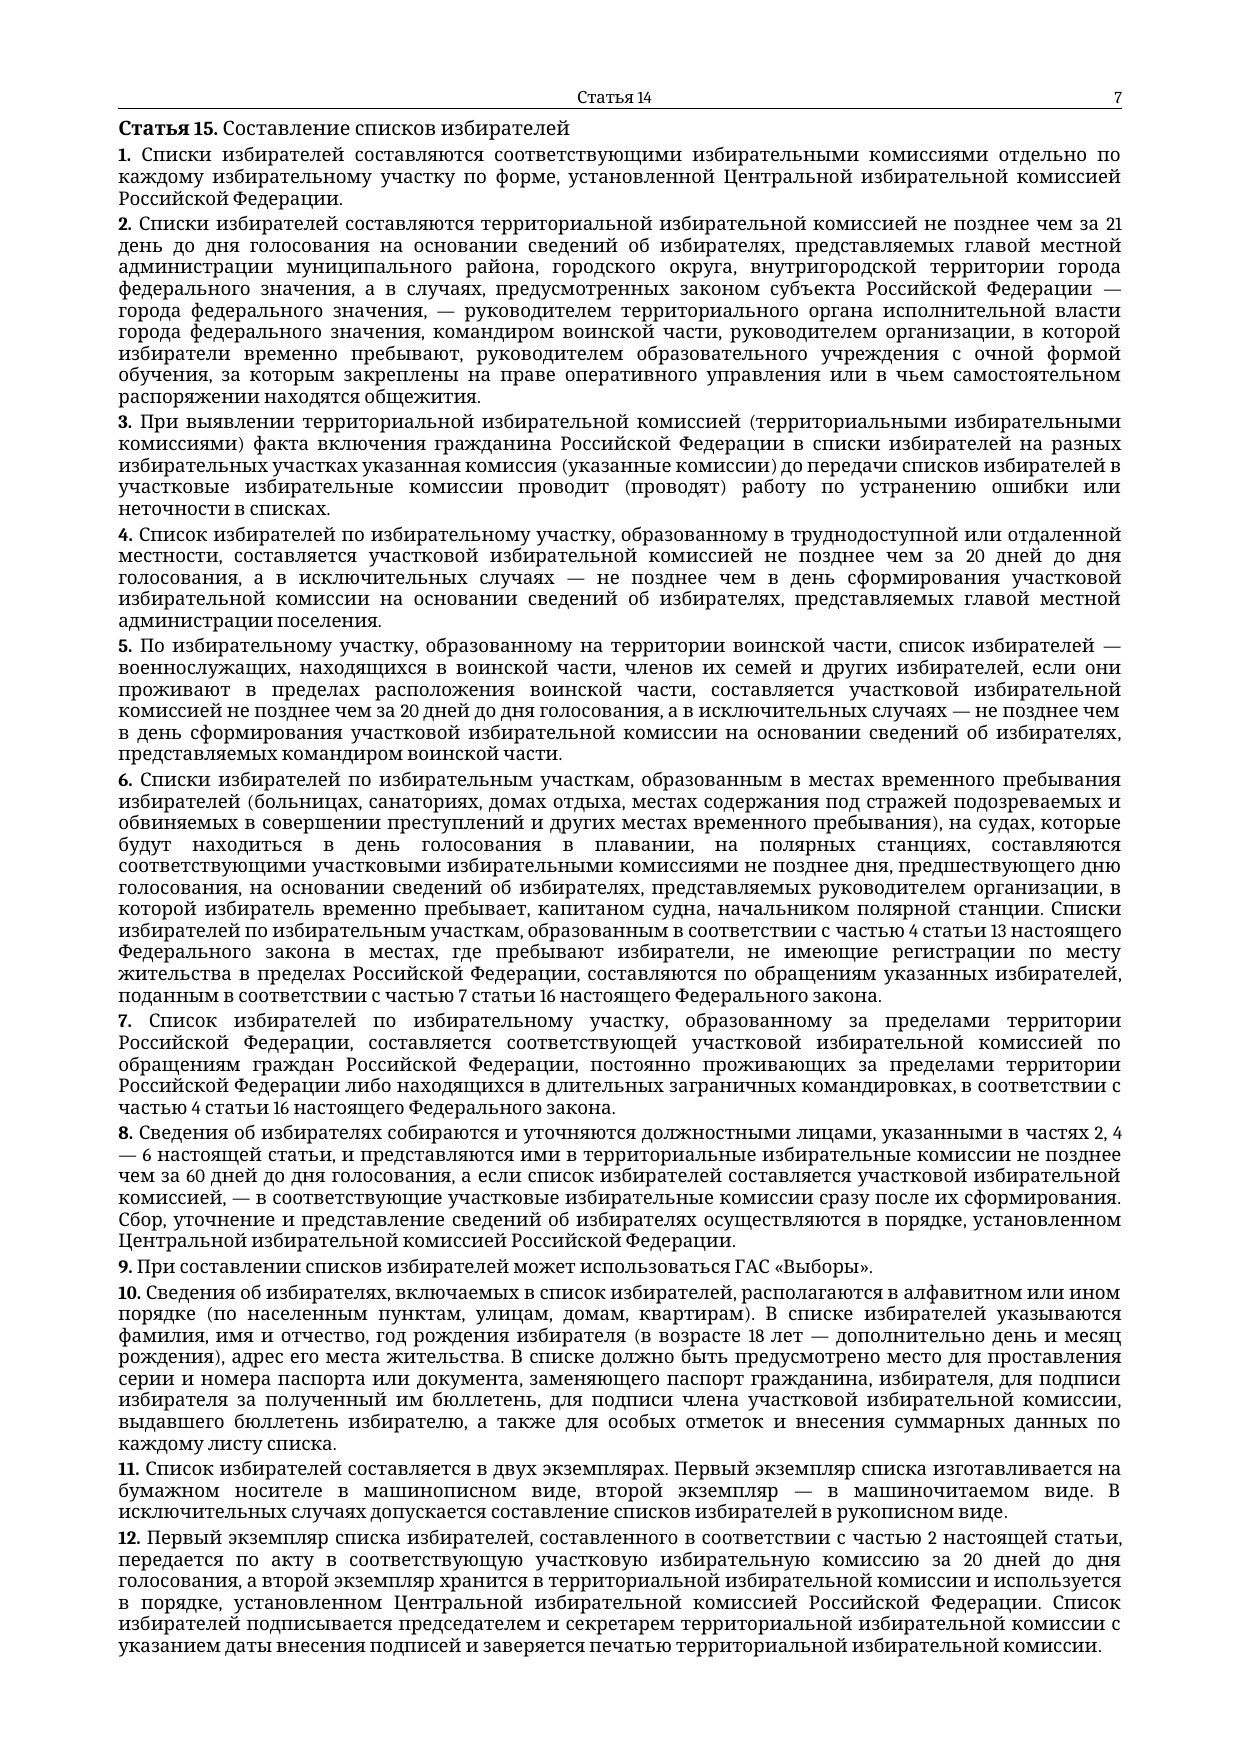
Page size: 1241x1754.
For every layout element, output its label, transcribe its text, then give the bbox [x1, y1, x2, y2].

text 10. Сведения об избирателях, включаемых в список избирателей, располагаются в алфавитном или ином порядке (по населенным пунктам, улицам, домам, квартирам). В списке избирателей указываются фамилия, имя и отчество, год рождения избирателя (в возрасте 18 лет — дополнительно день и месяц рождения), адрес его места жительства. В списке должно быть предусмотрено место для проставления серии и номера паспорта или документа, заменяющего паспорт гражданина, избирателя, для подписи избирателя за полученный им бюллетень, для подписи члена участковой избирательной комиссии, выдавшего бюллетень избирателю, а также для особых отметок и внесения суммарных данных по каждому листу списка. [118, 1282, 1122, 1455]
text 9. При составлении списков избирателей может использоваться ГАС «Выборы». [118, 1256, 1122, 1278]
subtitle Статья 15. Составление списков избирателей [118, 118, 1122, 141]
text 1. Списки избирателей составляются соответствующими избирательными комиссиями отдельно по каждому избирательному участку по форме, установленной Центральной избирательной комиссией Российской Федерации. [118, 145, 1122, 210]
text 5. По избирательному участку, образованному на территории воинской части, список избирателей — военнослужащих, находящихся в воинской части, членов их семей и других избирателей, если они проживают в пределах расположения воинской части, составляется участковой избирательной комиссией не позднее чем за 20 дней до дня голосования, а в исключительных случаях — не позднее чем в день сформирования участковой избирательной комиссии на основании сведений об избирателях, представляемых командиром воинской части. [118, 636, 1122, 765]
text 6. Списки избирателей по избирательным участкам, образованным в местах временного пребывания избирателей (больницах, санаториях, домах отдыха, местах содержания под стражей подозреваемых и обвиняемых в совершении преступлений и других местах временного пребывания), на судах, которые будут находиться в день голосования в плавании, на полярных станциях, составляются соответствующими участковыми избирательными комиссиями не позднее дня, предшествующего дню голосования, на основании сведений об избирателях, представляемых руководителем организации, в которой избиратель временно пребывает, капитаном судна, начальником полярной станции. Списки избирателей по избирательным участкам, образованным в соответствии с частью 4 статьи 13 настоящего Федерального закона в местах, где пребывают избиратели, не имеющие регистрации по месту жительства в пределах Российской Федерации, составляются по обращениям указанных избирателей, поданным в соответствии с частью 7 статьи 16 настоящего Федерального закона. [118, 769, 1122, 1007]
text 8. Сведения об избирателях собираются и уточняются должностными лицами, указанными в частях 2, 4 — 6 настоящей статьи, и представляются ими в территориальные избирательные комиссии не позднее чем за 60 дней до дня голосования, а если список избирателей составляется участковой избирательной комиссией, — в соответствующие участковые избирательные комиссии сразу после их сформирования. Сбор, уточнение и представление сведений об избирателях осуществляются в порядке, установленном Центральной избирательной комиссией Российской Федерации. [118, 1123, 1122, 1252]
text 2. Списки избирателей составляются территориальной избирательной комиссией не позднее чем за 21 день до дня голосования на основании сведений об избирателях, представляемых главой местной администрации муниципального района, городского округа, внутригородской территории города федерального значения, а в случаях, предусмотренных законом субъекта Российской Федерации — города федерального значения, — руководителем территориального органа исполнительной власти города федерального значения, командиром воинской части, руководителем организации, в которой избиратели временно пребывают, руководителем образовательного учреждения с очной формой обучения, за которым закреплены на праве оперативного управления или в чьем самостоятельном распоряжении находятся общежития. [118, 214, 1122, 408]
text 12. Первый экземпляр списка избирателей, составленного в соответствии с частью 2 настоящей статьи, передается по акту в соответствующую участковую избирательную комиссию за 20 дней до дня голосования, а второй экземпляр хранится в территориальной избирательной комиссии и используется в порядке, установленном Центральной избирательной комиссией Российской Федерации. Список избирателей подписывается председателем и секретарем территориальной избирательной комиссии с указанием даты внесения подписей и заверяется печатью территориальной избирательной комиссии. [118, 1528, 1122, 1657]
text 4. Список избирателей по избирательному участку, образованному в труднодоступной или отдаленной местности, составляется участковой избирательной комиссией не позднее чем за 20 дней до дня голосования, а в исключительных случаях — не позднее чем в день сформирования участковой избирательной комиссии на основании сведений об избирателях, представляемых главой местной администрации поселения. [118, 524, 1122, 632]
text 7. Список избирателей по избирательному участку, образованному за пределами территории Российской Федерации, составляется соответствующей участковой избирательной комиссией по обращениям граждан Российской Федерации, постоянно проживающих за пределами территории Российской Федерации либо находящихся в длительных заграничных командировках, в соответствии с частью 4 статьи 16 настоящего Федерального закона. [118, 1011, 1122, 1119]
text 11. Список избирателей составляется в двух экземплярах. Первый экземпляр списка изготавливается на бумажном носителе в машинописном виде, второй экземпляр — в машиночитаемом виде. В исключительных случаях допускается составление списков избирателей в рукописном виде. [118, 1459, 1122, 1523]
text 3. При выявлении территориальной избирательной комиссией (территориальными избирательными комиссиями) факта включения гражданина Российской Федерации в списки избирателей на разных избирательных участках указанная комиссия (указанные комиссии) до передачи списков избирателей в участковые избирательные комиссии проводит (проводят) работу по устранению ошибки или неточности в списках. [118, 412, 1122, 520]
